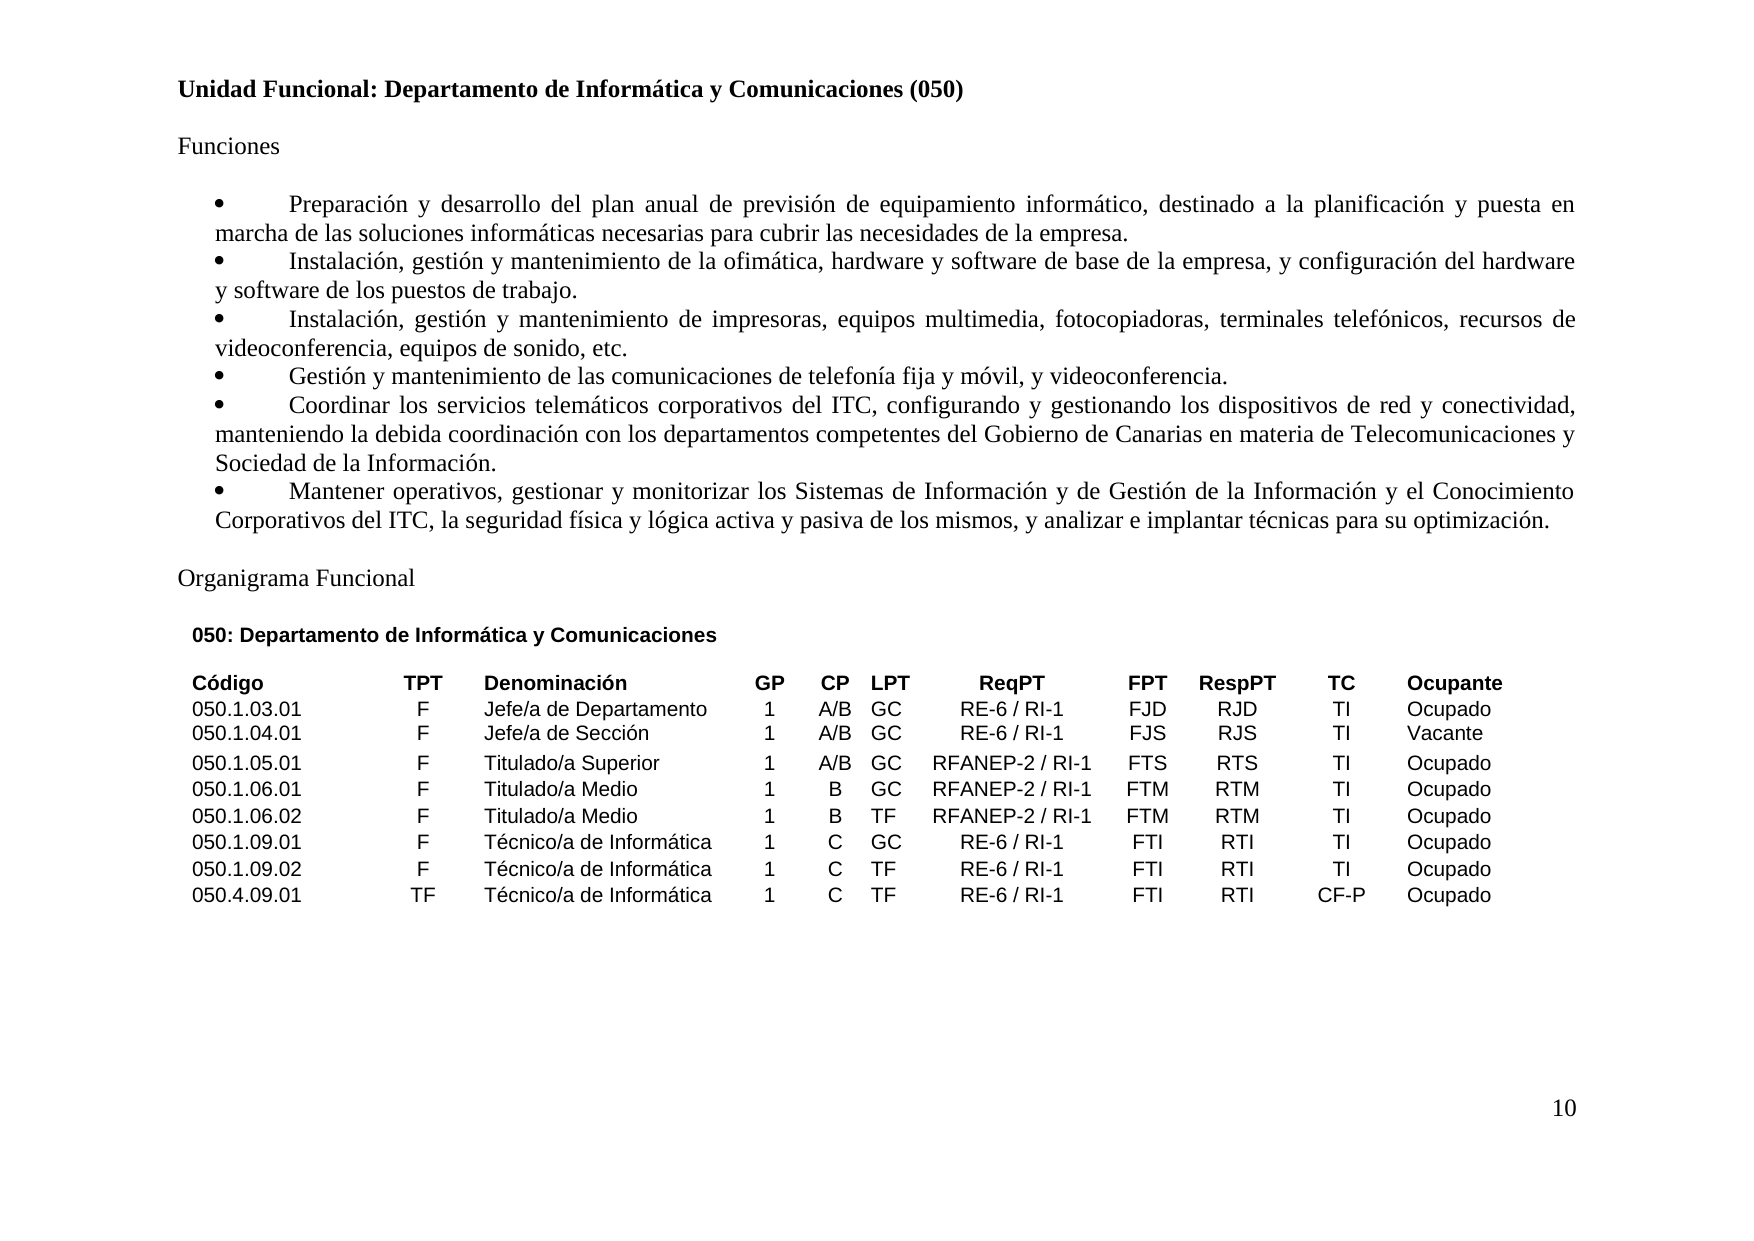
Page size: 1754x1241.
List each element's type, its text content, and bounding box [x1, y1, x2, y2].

table_cell F [369, 748, 477, 774]
table_cell LPT [863, 647, 919, 694]
list Instalación, gestión y mantenimiento de la ofimática, hardware y software de base de la empresa, y configuración del hardware y software de los puestos de trabajo. [215, 246, 1577, 304]
table_cell RJD [1191, 695, 1283, 721]
table_cell TC [1283, 647, 1399, 694]
table_cell C [807, 854, 863, 881]
table_cell TF [369, 881, 477, 907]
table_cell GC [863, 695, 919, 721]
table_cell TF [863, 854, 919, 881]
table_cell Ocupado [1400, 748, 1732, 774]
list Instalación, gestión y mantenimiento de impresoras, equipos multimedia, fotocopiadoras, terminales telefónicos, recursos de videoconferencia, equipos de sonido, etc. [215, 304, 1577, 361]
table_cell TF [863, 881, 919, 907]
table_cell FPT [1104, 647, 1191, 694]
table_cell TI [1283, 854, 1399, 881]
table_cell Técnico/a de Informática [477, 881, 732, 907]
table_cell TPT [369, 647, 477, 694]
table_cell Ocupado [1400, 828, 1732, 854]
table_header [1400, 620, 1732, 647]
table_cell FTI [1104, 881, 1191, 907]
table_cell 1 [732, 881, 807, 907]
list Mantener operativos, gestionar y monitorizar los Sistemas de Información y de Gestión de la Información y el Conocimiento Corporativos del ITC, la seguridad física y lógica activa y pasiva de los mismos, y analizar e implantar técnicas para su optimización. [215, 476, 1577, 534]
list Gestión y mantenimiento de las comunicaciones de telefonía fija y móvil, y videoconferencia. [215, 361, 1577, 390]
table_cell F [369, 721, 477, 748]
table_cell Ocupado [1400, 881, 1732, 907]
table_cell GC [863, 721, 919, 748]
table_cell 050.1.03.01 [185, 695, 369, 721]
list Coordinar los servicios telemáticos corporativos del ITC, configurando y gestionando los dispositivos de red y conectividad, manteniendo la debida coordinación con los departamentos competentes del Gobierno de Canarias en materia de Telecomunicaciones y Sociedad de la Información. [215, 390, 1577, 476]
table_cell GC [863, 828, 919, 854]
table_header [920, 620, 1104, 647]
table_cell CF-P [1283, 881, 1399, 907]
subtitle Unidad Funcional: Departamento de Informática y Comunicaciones (050) [177, 74, 1577, 103]
table_cell 050.4.09.01 [185, 881, 369, 907]
table_cell RTM [1191, 801, 1283, 827]
table_cell FTS [1104, 748, 1191, 774]
table_cell A/B [807, 695, 863, 721]
table_cell 1 [732, 854, 807, 881]
table_cell B [807, 774, 863, 801]
table_cell ReqPT [920, 647, 1104, 694]
table_cell F [369, 801, 477, 827]
table_cell RTM [1191, 774, 1283, 801]
table_cell 1 [732, 801, 807, 827]
table_cell RTS [1191, 748, 1283, 774]
table_cell Jefe/a de Departamento [477, 695, 732, 721]
table_cell A/B [807, 748, 863, 774]
table_header [1283, 620, 1399, 647]
table_cell 1 [732, 695, 807, 721]
table_cell F [369, 695, 477, 721]
table_cell 1 [732, 748, 807, 774]
table_cell TI [1283, 748, 1399, 774]
table_cell 050.1.06.02 [185, 801, 369, 827]
table_cell F [369, 828, 477, 854]
table_cell RespPT [1191, 647, 1283, 694]
table_cell 050.1.09.02 [185, 854, 369, 881]
table_cell RE-6 / RI-1 [920, 854, 1104, 881]
table_cell F [369, 854, 477, 881]
table_cell RFANEP-2 / RI-1 [920, 801, 1104, 827]
table_cell TI [1283, 801, 1399, 827]
table_cell F [369, 774, 477, 801]
table_cell C [807, 881, 863, 907]
table_cell RFANEP-2 / RI-1 [920, 748, 1104, 774]
table_cell Ocupado [1400, 695, 1732, 721]
table_cell 1 [732, 774, 807, 801]
table_header [1104, 620, 1191, 647]
table_cell A/B [807, 721, 863, 748]
table_cell Vacante [1400, 721, 1732, 748]
table_cell FTI [1104, 828, 1191, 854]
table_cell RE-6 / RI-1 [920, 695, 1104, 721]
table_cell Denominación [477, 647, 732, 694]
table_cell Titulado/a Medio [477, 801, 732, 827]
table_cell 1 [732, 721, 807, 748]
table_cell GC [863, 748, 919, 774]
table_cell GC [863, 774, 919, 801]
table_cell Ocupado [1400, 801, 1732, 827]
table_cell TI [1283, 828, 1399, 854]
table_cell TI [1283, 721, 1399, 748]
table_cell TF [863, 801, 919, 827]
table_cell RTI [1191, 881, 1283, 907]
table_cell FTM [1104, 801, 1191, 827]
table_cell RFANEP-2 / RI-1 [920, 774, 1104, 801]
table_cell RTI [1191, 828, 1283, 854]
table_cell RE-6 / RI-1 [920, 828, 1104, 854]
table_cell Ocupado [1400, 854, 1732, 881]
table_cell B [807, 801, 863, 827]
table_cell CP [807, 647, 863, 694]
table_header [1191, 620, 1283, 647]
subtitle Organigrama Funcional [177, 563, 1577, 591]
subtitle Funciones [177, 131, 1577, 160]
table_cell Ocupante [1400, 647, 1732, 694]
table_cell Ocupado [1400, 774, 1732, 801]
table_cell RE-6 / RI-1 [920, 881, 1104, 907]
table_cell FJS [1104, 721, 1191, 748]
table_cell Técnico/a de Informática [477, 828, 732, 854]
table_cell TI [1283, 695, 1399, 721]
table_cell Código [185, 647, 369, 694]
table_cell RTI [1191, 854, 1283, 881]
table_cell Técnico/a de Informática [477, 854, 732, 881]
table_cell C [807, 828, 863, 854]
table_cell Titulado/a Medio [477, 774, 732, 801]
table_cell FTI [1104, 854, 1191, 881]
table_cell Titulado/a Superior [477, 748, 732, 774]
table_cell TI [1283, 774, 1399, 801]
table_cell 050.1.05.01 [185, 748, 369, 774]
table_cell FTM [1104, 774, 1191, 801]
table_cell 050.1.06.01 [185, 774, 369, 801]
table_cell FJD [1104, 695, 1191, 721]
table_cell 050.1.04.01 [185, 721, 369, 748]
list Preparación y desarrollo del plan anual de previsión de equipamiento informático, destinado a la planificación y puesta en marcha de las soluciones informáticas necesarias para cubrir las necesidades de la empresa. [215, 189, 1577, 246]
table_cell GP [732, 647, 807, 694]
table_cell Jefe/a de Sección [477, 721, 732, 748]
table_cell RE-6 / RI-1 [920, 721, 1104, 748]
table_header 050: Departamento de Informática y Comunicaciones [185, 620, 919, 647]
table_cell 050.1.09.01 [185, 828, 369, 854]
table_cell RJS [1191, 721, 1283, 748]
table_cell 1 [732, 828, 807, 854]
